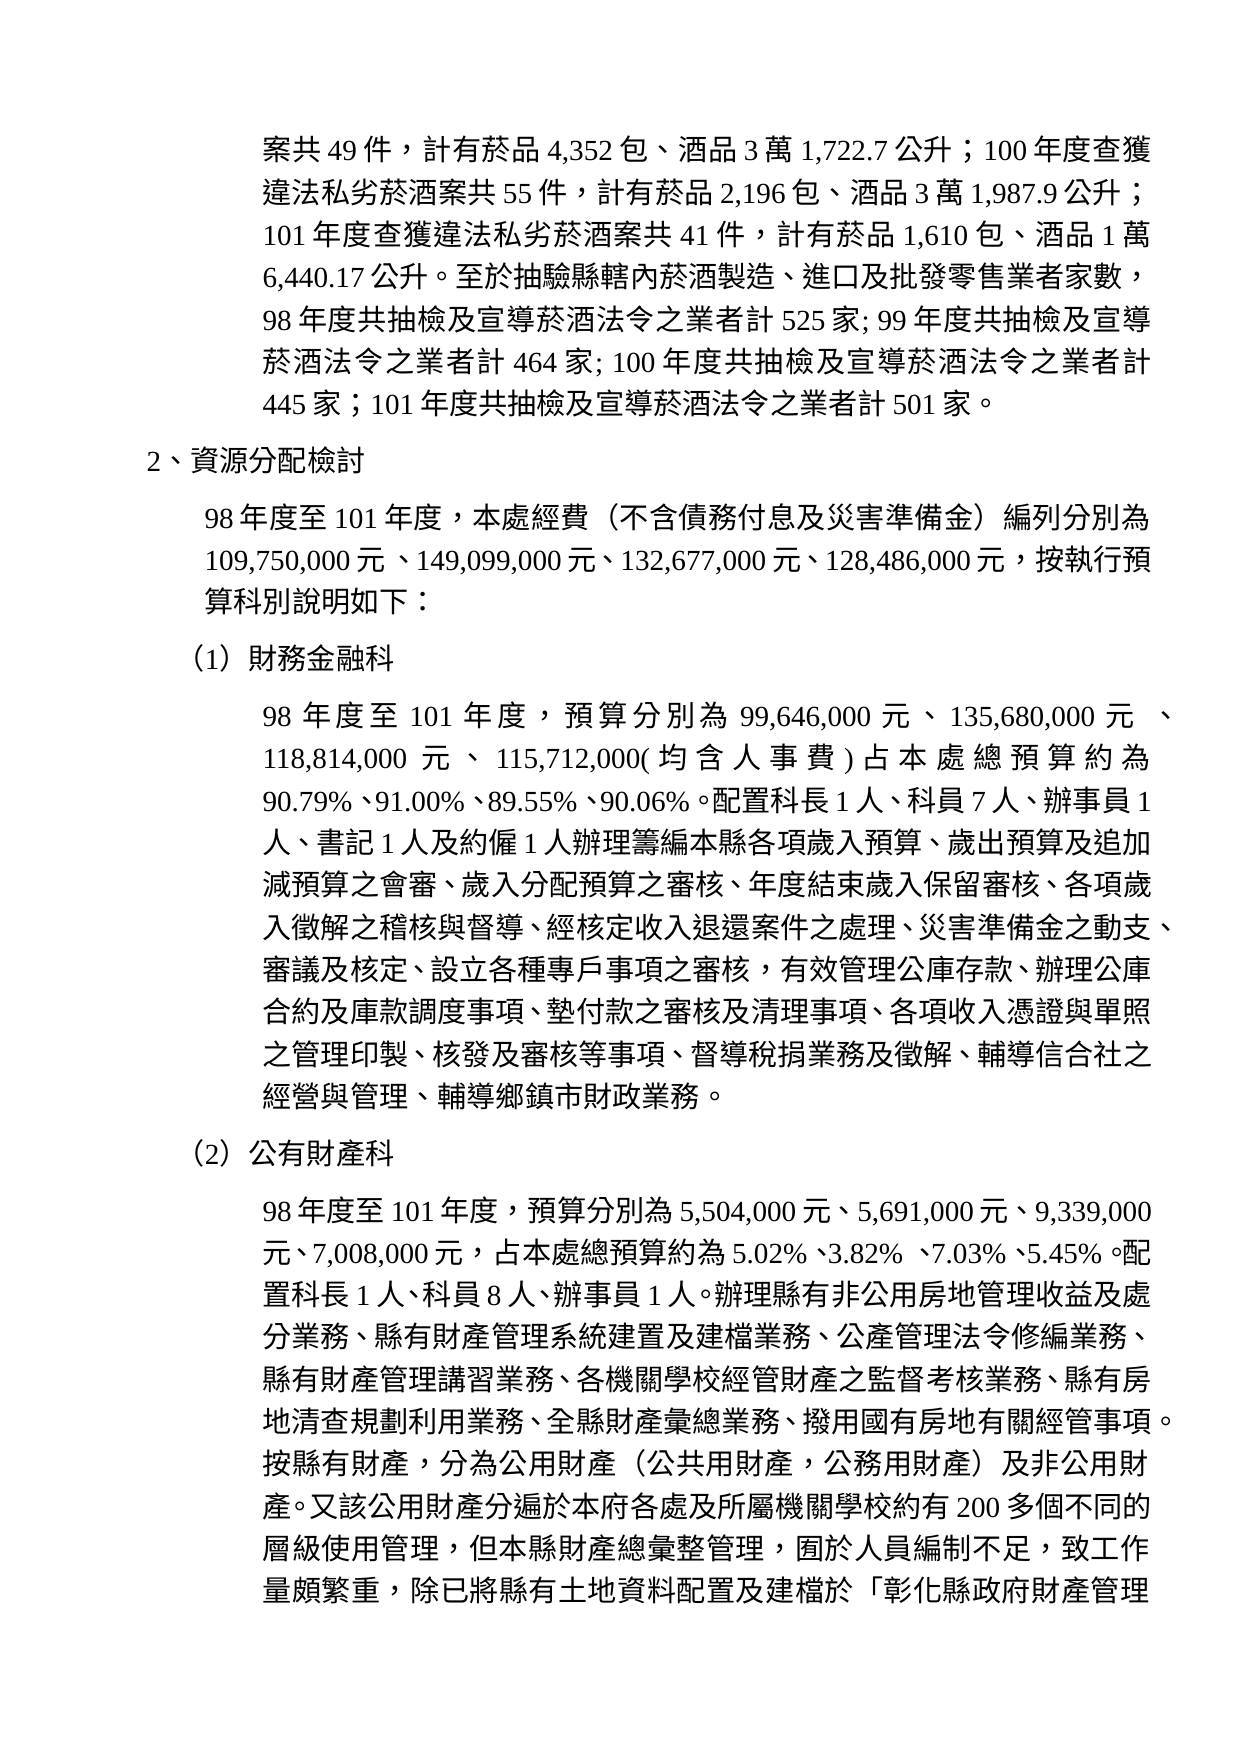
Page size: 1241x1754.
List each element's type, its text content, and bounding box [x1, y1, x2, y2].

text 98年度至101年度，預算分別為5,504,000元、5,691,000元、9,339,000元、7,008,000元，占本處總預算約為5.02%、3.82% 、7.03%、5.45%。配置科長1人、科員8人、辦事員1人。辦理縣有非公用房地管理收益及處分業務、縣有財產管理系統建置及建檔業務、公產管理法令修編業務、縣有財產管理講習業務、各機關學校經管財產之監督考核業務、縣有房地清查規劃利用業務、全縣財產彙總業務、撥用國有房地有關經管事項。按縣有財產，分為公用財產（公共用財產，公務用財產）及非公用財產。又該公用財產分遍於本府各處及所屬機關學校約有200多個不同的層級使用管理，但本縣財產總彙整管理，囿於人員編制不足，致工作量頗繁重，除已將縣有土地資料配置及建檔於「彰化縣政府財產管理資訊系統」供各財產管理單位查詢及建檔管理維護外，亦請各基金財產管理者，逐步將財產於財產管理系統中補建檔。使縣有財產管理業務全面朝e化邁進，以節省人力、物力支出，使縣有財產管理更新更有效率。 [262, 1187, 1152, 1610]
list 財務金融科 [175, 636, 1152, 678]
text 案共49件，計有菸品4,352包、酒品3萬1,722.7公升；100年度查獲違法私劣菸酒案共55件，計有菸品2,196包、酒品3萬1,987.9公升；101年度查獲違法私劣菸酒案共41件，計有菸品1,610包、酒品1萬6,440.17公升。至於抽驗縣轄內菸酒製造、進口及批發零售業者家數， 98年度共抽檢及宣導菸酒法令之業者計525家; 99年度共抽檢及宣導菸酒法令之業者計464家; 100年度共抽檢及宣導菸酒法令之業者計445家；101年度共抽檢及宣導菸酒法令之業者計501家。 [262, 127, 1152, 423]
text 98年度至101年度，本處經費（不含債務付息及災害準備金）編列分別為109,750,000元 、149,099,000元、132,677,000元、128,486,000元，按執行預算科別說明如下： [204, 494, 1152, 621]
list 資源分配檢討 [146, 438, 1152, 480]
list 公有財產科 [175, 1130, 1152, 1173]
text 98年度至101年度，預算分別為99,646,000元、135,680,000元、118,814,000元、115,712,000(均含人事費)占本處總預算約為90.79%、91.00%、89.55%、90.06%。配置科長1人、科員7人、辦事員1人、書記1人及約僱1人辦理籌編本縣各項歲入預算、歲出預算及追加減預算之會審、歲入分配預算之審核、年度結束歲入保留審核、各項歲入徵解之稽核與督導、經核定收入退還案件之處理、災害準備金之動支、審議及核定、設立各種專戶事項之審核，有效管理公庫存款、辦理公庫合約及庫款調度事項、墊付款之審核及清理事項、各項收入憑證與單照之管理印製、核發及審核等事項、督導稅捐業務及徵解、輔導信合社之經營與管理、輔導鄉鎮市財政業務。 [262, 693, 1152, 1116]
